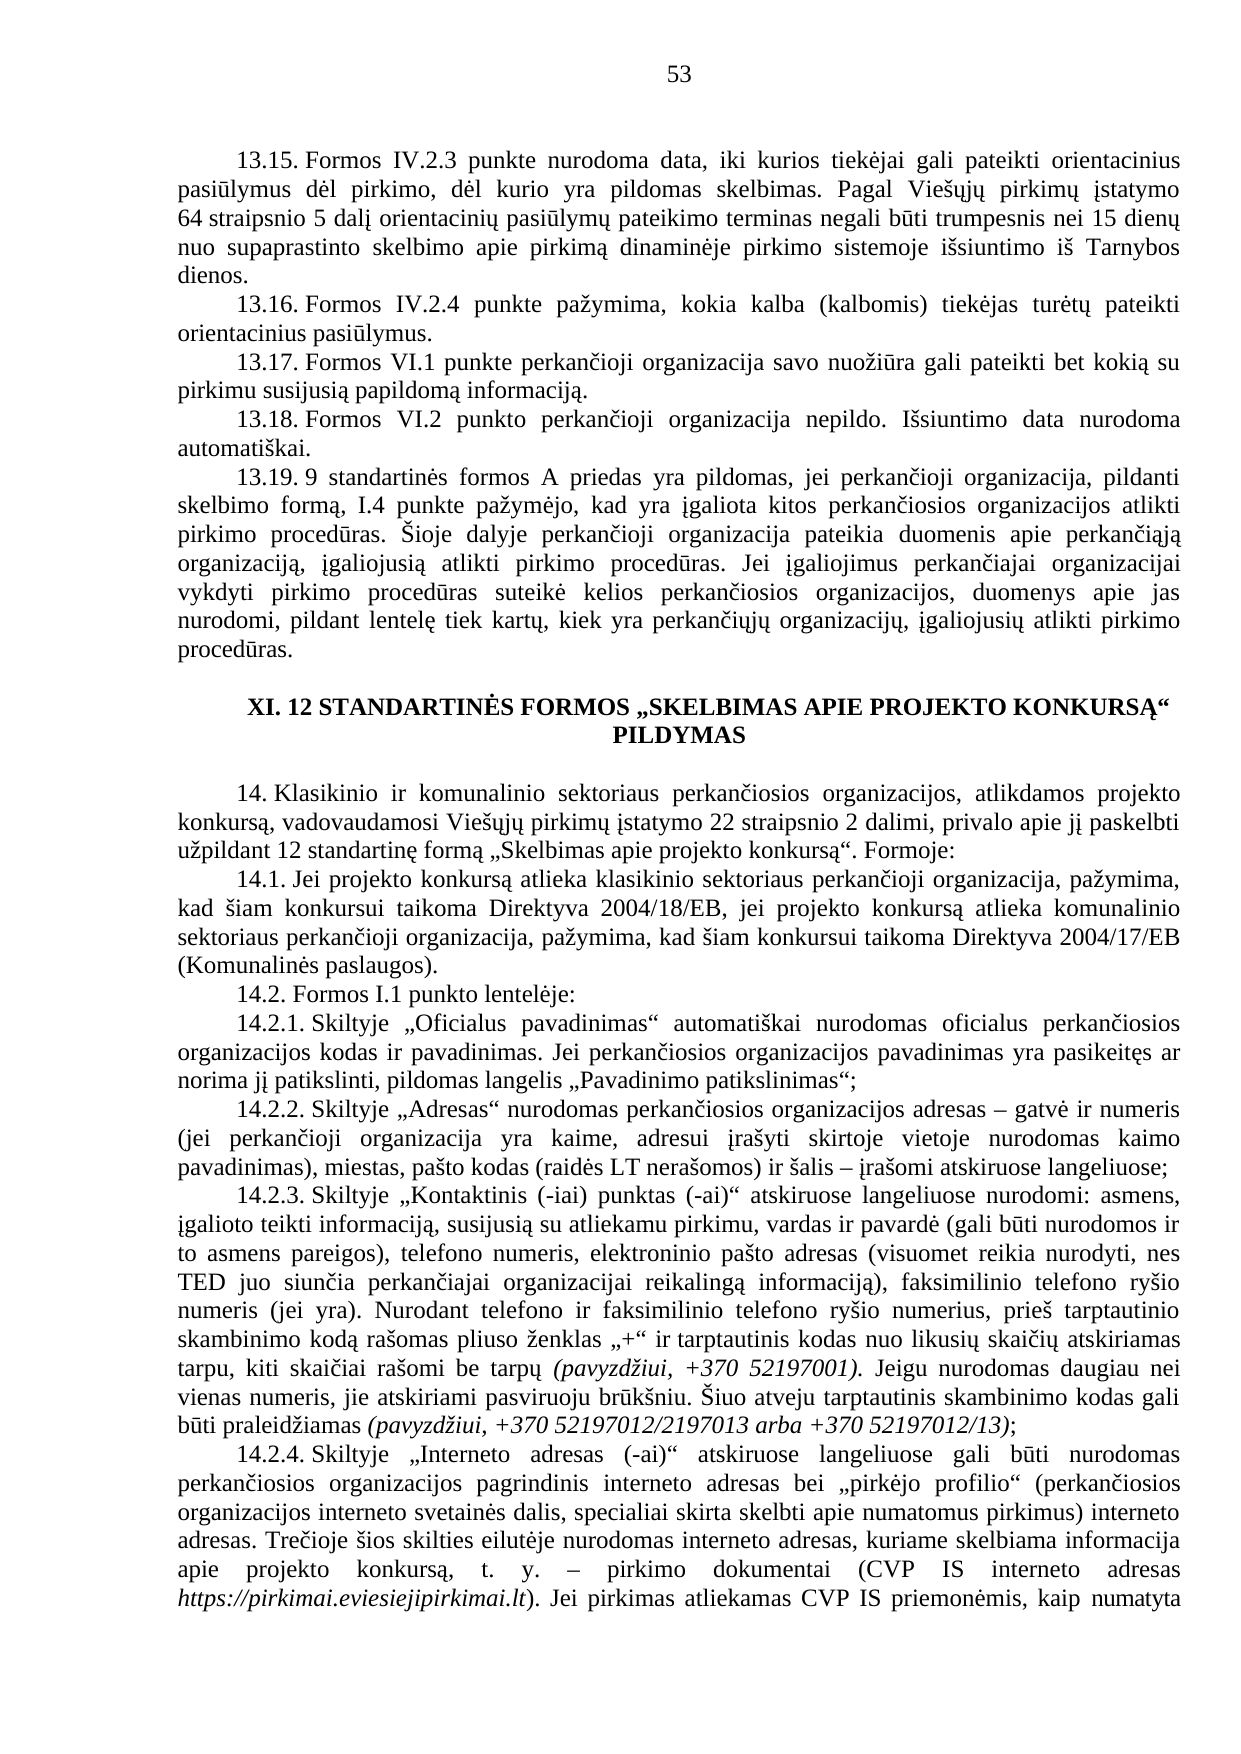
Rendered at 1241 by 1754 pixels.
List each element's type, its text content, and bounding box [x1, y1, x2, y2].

text 13.18. Formos VI.2 punkto perkančioji organizacija nepildo. Išsiuntimo data nurodoma automatiškai. [177, 404, 1181, 462]
text 13.17. Formos VI.1 punkte perkančioji organizacija savo nuožiūra gali pateikti bet kokią su pirkimu susijusią papildomą informaciją. [177, 347, 1181, 404]
text 14.2.4. Skiltyje „Interneto adresas (-ai)“ atskiruose langeliuose gali būti nurodomas perkančiosios organizacijos pagrindinis interneto adresas bei „pirkėjo profilio“ (perkančiosios organizacijos interneto svetainės dalis, specialiai skirta skelbti apie numatomus pirkimus) interneto adresas. Trečioje šios skilties eilutėje nurodomas interneto adresas, kuriame skelbiama informacija apie projekto konkursą, t. y. – pirkimo dokumentai (CVP IS interneto adresas https://pirkimai.eviesiejipirkimai.lt). Jei pirkimas atliekamas CVP IS priemonėmis, kaip numatyta [177, 1439, 1181, 1612]
text 13.19. 9 standartinės formos A priedas yra pildomas, jei perkančioji organizacija, pildanti skelbimo formą, I.4 punkte pažymėjo, kad yra įgaliota kitos perkančiosios organizacijos atlikti pirkimo procedūras. Šioje dalyje perkančioji organizacija pateikia duomenis apie perkančiąją organizaciją, įgaliojusią atlikti pirkimo procedūras. Jei įgaliojimus perkančiajai organizacijai vykdyti pirkimo procedūras suteikė kelios perkančiosios organizacijos, duomenys apie jas nurodomi, pildant lentelę tiek kartų, kiek yra perkančiųjų organizacijų, įgaliojusių atlikti pirkimo procedūras. [177, 462, 1181, 663]
text 14.2. Formos I.1 punkto lentelėje: [177, 979, 1181, 1008]
text 14.2.2. Skiltyje „Adresas“ nurodomas perkančiosios organizacijos adresas – gatvė ir numeris (jei perkančioji organizacija yra kaime, adresui įrašyti skirtoje vietoje nurodomas kaimo pavadinimas), miestas, pašto kodas (raidės LT nerašomos) ir šalis – įrašomi atskiruose langeliuose; [177, 1094, 1181, 1180]
text XI. 12 STANDARTINĖS FORMOS „SKELBIMAS APIE PROJEKTO KONKURSĄ“ PILDYMAS [177, 692, 1181, 749]
text 14.2.3. Skiltyje „Kontaktinis (-iai) punktas (-ai)“ atskiruose langeliuose nurodomi: asmens, įgalioto teikti informaciją, susijusią su atliekamu pirkimu, vardas ir pavardė (gali būti nurodomos ir to asmens pareigos), telefono numeris, elektroninio pašto adresas (visuomet reikia nurodyti, nes TED juo siunčia perkančiajai organizacijai reikalingą informaciją), faksimilinio telefono ryšio numeris (jei yra). Nurodant telefono ir faksimilinio telefono ryšio numerius, prieš tarptautinio skambinimo kodą rašomas pliuso ženklas „+“ ir tarptautinis kodas nuo likusių skaičių atskiriamas tarpu, kiti skaičiai rašomi be tarpų (pavyzdžiui, +370 52197001). Jeigu nurodomas daugiau nei vienas numeris, jie atskiriami pasviruoju brūkšniu. Šiuo atveju tarptautinis skambinimo kodas gali būti praleidžiamas (pavyzdžiui, +370 52197012/2197013 arba +370 52197012/13); [177, 1180, 1181, 1439]
text 14.1. Jei projekto konkursą atlieka klasikinio sektoriaus perkančioji organizacija, pažymima, kad šiam konkursui taikoma Direktyva 2004/18/EB, jei projekto konkursą atlieka komunalinio sektoriaus perkančioji organizacija, pažymima, kad šiam konkursui taikoma Direktyva 2004/17/EB (Komunalinės paslaugos). [177, 864, 1181, 979]
text 14.2.1. Skiltyje „Oficialus pavadinimas“ automatiškai nurodomas oficialus perkančiosios organizacijos kodas ir pavadinimas. Jei perkančiosios organizacijos pavadinimas yra pasikeitęs ar norima jį patikslinti, pildomas langelis „Pavadinimo patikslinimas“; [177, 1008, 1181, 1094]
text 13.16. Formos IV.2.4 punkte pažymima, kokia kalba (kalbomis) tiekėjas turėtų pateikti orientacinius pasiūlymus. [177, 289, 1181, 347]
text 14. Klasikinio ir komunalinio sektoriaus perkančiosios organizacijos, atlikdamos projekto konkursą, vadovaudamosi Viešųjų pirkimų įstatymo 22 straipsnio 2 dalimi, privalo apie jį paskelbti užpildant 12 standartinę formą „Skelbimas apie projekto konkursą“. Formoje: [177, 778, 1181, 864]
text 13.15. Formos IV.2.3 punkte nurodoma data, iki kurios tiekėjai gali pateikti orientacinius pasiūlymus dėl pirkimo, dėl kurio yra pildomas skelbimas. Pagal Viešųjų pirkimų įstatymo 64 straipsnio 5 dalį orientacinių pasiūlymų pateikimo terminas negali būti trumpesnis nei 15 dienų nuo supaprastinto skelbimo apie pirkimą dinaminėje pirkimo sistemoje išsiuntimo iš Tarnybos dienos. [177, 145, 1181, 289]
